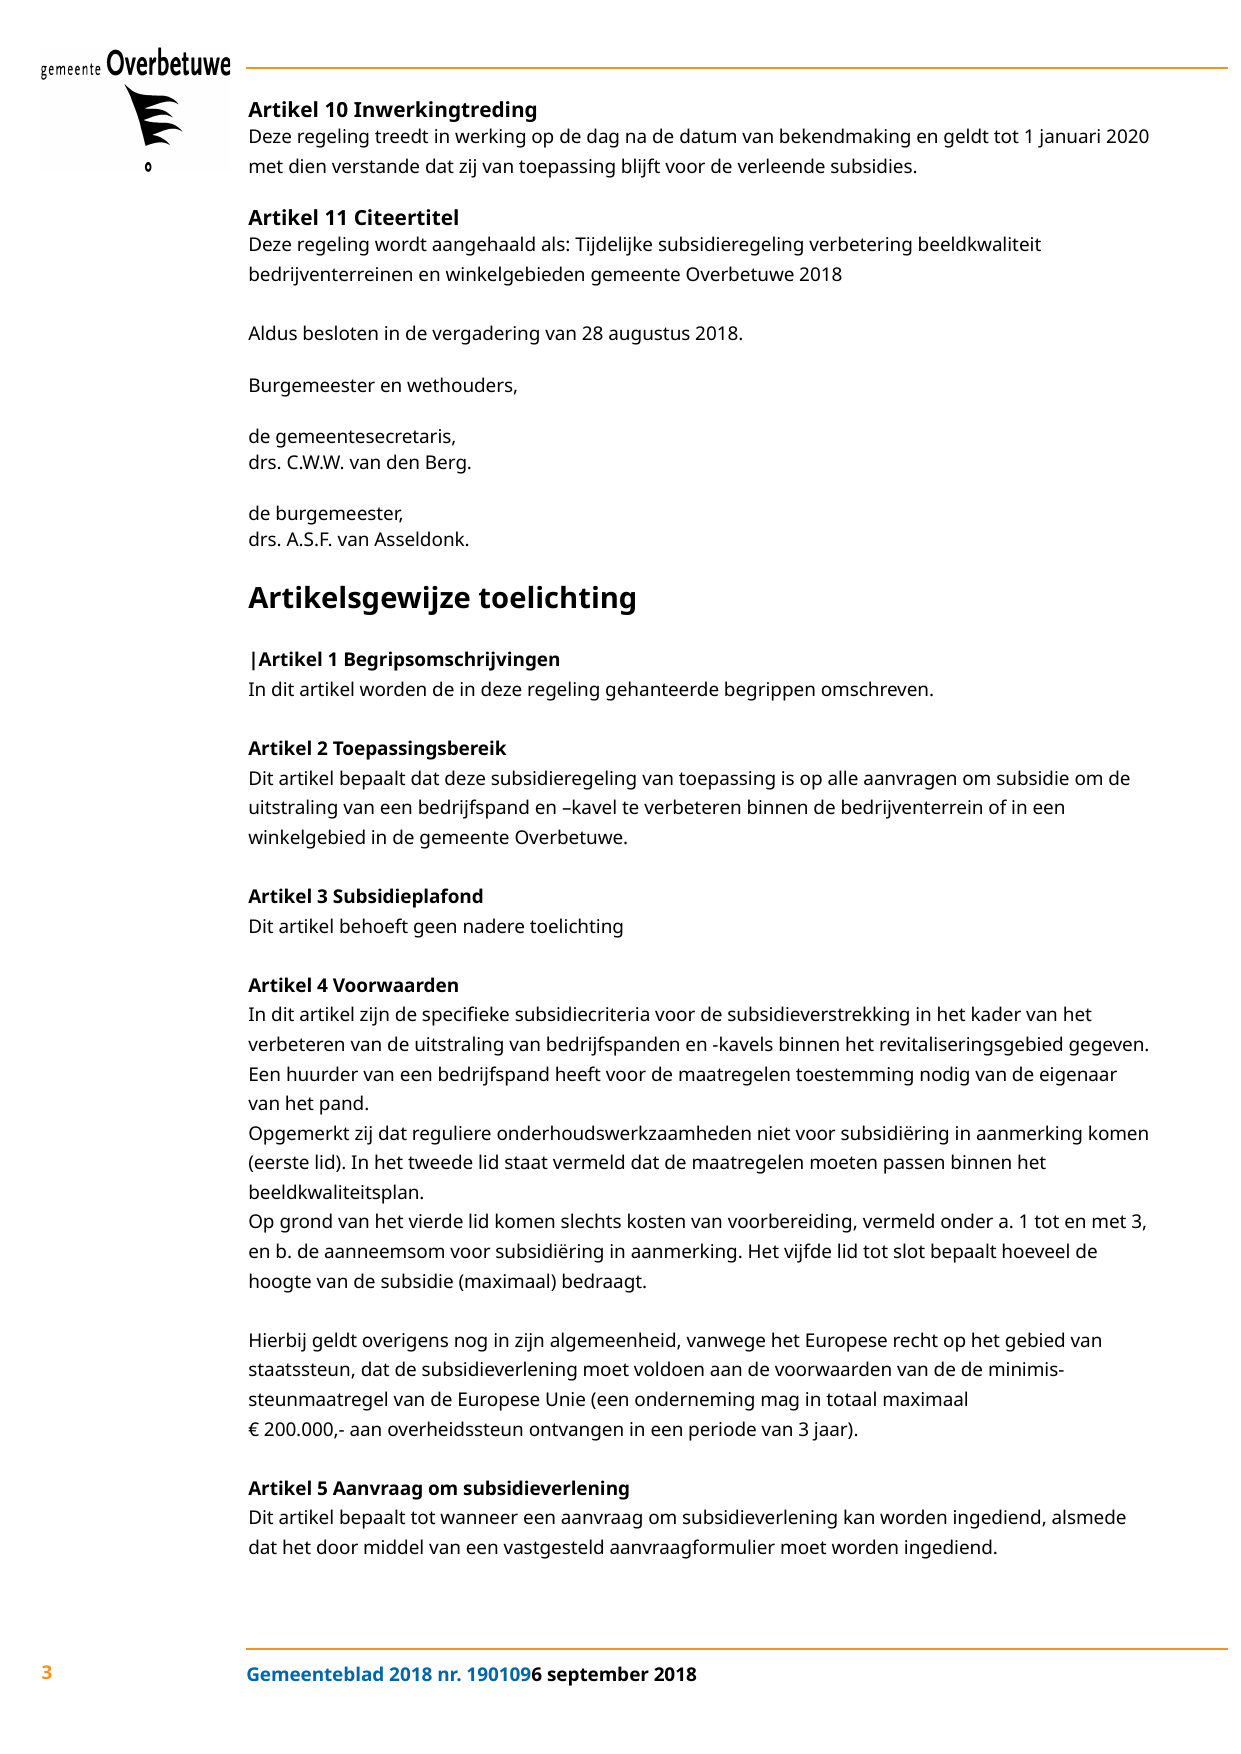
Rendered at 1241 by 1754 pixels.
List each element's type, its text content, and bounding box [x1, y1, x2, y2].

text Artikel 2 Toepassingsbereik [248, 735, 1152, 761]
text € 200.000,- aan overheidssteun ontvangen in een periode van 3 jaar). [248, 1416, 1152, 1441]
text Artikel 5 Aanvraag om subsidieverlening [248, 1475, 1152, 1501]
text Deze regeling treedt in werking op de dag na de datum van bekendmaking en geldt tot 1 januari 2020 met dien verstande dat zij van toepassing blijft voor de verleende subsidies. [248, 123, 1152, 178]
text drs. A.S.F. van Asseldonk. [248, 526, 1152, 552]
text In dit artikel zijn de specifieke subsidiecriteria voor de subsidieverstrekking in het kader van het verbeteren van de uitstraling van bedrijfspanden en -kavels binnen het revitaliseringsgebied gegeven. [248, 1002, 1152, 1057]
text Aldus besloten in de vergadering van 28 augustus 2018. [248, 320, 1152, 346]
text Hierbij geldt overigens nog in zijn algemeenheid, vanwege het Europese recht op het gebied van staatssteun, dat de subsidieverlening moet voldoen aan de voorwaarden van de de minimis-steunmaatregel van de Europese Unie (een onderneming mag in totaal maximaal [248, 1327, 1152, 1412]
text Dit artikel behoeft geen nadere toelichting [248, 913, 1152, 938]
text de gemeentesecretaris, [248, 423, 1152, 449]
text Dit artikel bepaalt dat deze subsidieregeling van toepassing is op alle aanvragen om subsidie om de uitstraling van een bedrijfspand en –kavel te verbeteren binnen de bedrijventerrein of in een winkelgebied in de gemeente Overbetuwe. [248, 765, 1152, 850]
text Artikel 11 Citeertitel [248, 203, 1152, 232]
text Een huurder van een bedrijfspand heeft voor de maatregelen toestemming nodig van de eigenaar van het pand. [248, 1061, 1152, 1116]
text drs. C.W.W. van den Berg. [248, 449, 1152, 475]
text de burgemeester, [248, 501, 1152, 526]
text Artikelsgewijze toelichting [248, 578, 1152, 617]
text Artikel 3 Subsidieplafond [248, 883, 1152, 909]
text Artikel 4 Voorwaarden [248, 972, 1152, 998]
text Artikel 10 Inwerkingtreding [248, 95, 1152, 123]
text In dit artikel worden de in deze regeling gehanteerde begrippen omschreven. [248, 676, 1152, 702]
text |Artikel 1 Begripsomschrijvingen [248, 647, 1152, 672]
text Op grond van het vierde lid komen slechts kosten van voorbereiding, vermeld onder a. 1 tot en met 3, en b. de aanneemsom voor subsidiëring in aanmerking. Het vijfde lid tot slot bepaalt hoeveel de hoogte van de subsidie (maximaal) bedraagt. [248, 1209, 1152, 1293]
picture [41, 47, 231, 172]
text Burgemeester en wethouders, [248, 372, 1152, 398]
text Deze regeling wordt aangehaald als: Tijdelijke subsidieregeling verbetering beeldkwaliteit bedrijventerreinen en winkelgebieden gemeente Overbetuwe 2018 [248, 232, 1152, 287]
text Dit artikel bepaalt tot wanneer een aanvraag om subsidieverlening kan worden ingediend, alsmede dat het door middel van een vastgesteld aanvraagformulier moet worden ingediend. [248, 1504, 1152, 1560]
text Opgemerkt zij dat reguliere onderhoudswerkzaamheden niet voor subsidiëring in aanmerking komen (eerste lid). In het tweede lid staat vermeld dat de maatregelen moeten passen binnen het beeldkwaliteitsplan. [248, 1120, 1152, 1205]
